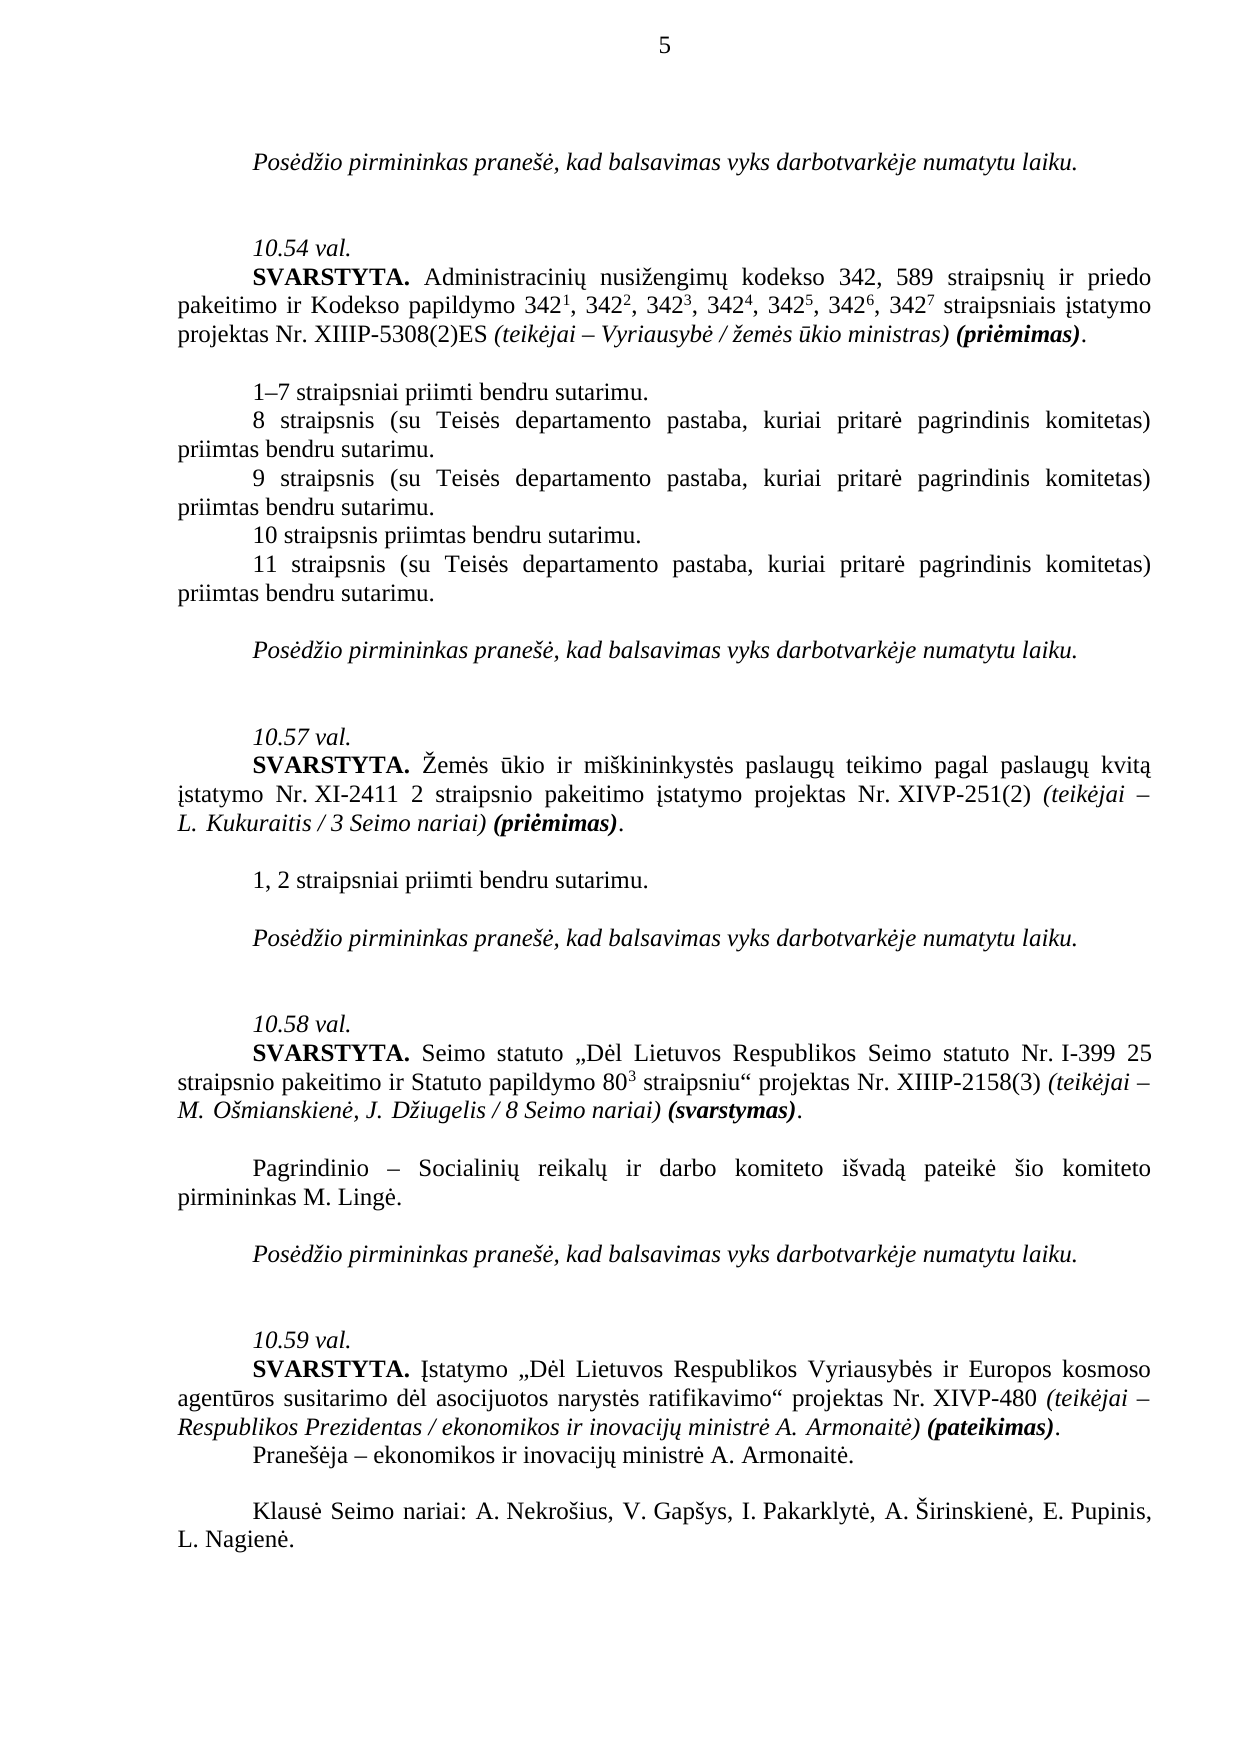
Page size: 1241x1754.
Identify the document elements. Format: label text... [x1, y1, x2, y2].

text 8 straipsnis (su Teisės departamento pastaba, kuriai pritarė pagrindinis komitetas) priimtas bendru sutarimu. [177, 406, 1152, 463]
text SVARSTYTA. Žemės ūkio ir miškininkystės paslaugų teikimo pagal paslaugų kvitą įstatymo Nr. XI-2411 2 straipsnio pakeitimo įstatymo projektas Nr. XIVP-251(2) (teikėjai – L. Kukuraitis / 3 Seimo nariai) (priėmimas). [177, 751, 1152, 837]
text SVARSTYTA. Įstatymo „Dėl Lietuvos Respublikos Vyriausybės ir Europos kosmoso agentūros susitarimo dėl asocijuotos narystės ratifikavimo“ projektas Nr. XIVP-480 (teikėjai – Respublikos Prezidentas / ekonomikos ir inovacijų ministrė A. Armonaitė) (pateikimas). [177, 1354, 1152, 1441]
text 10.59 val. [177, 1326, 1152, 1354]
text Posėdžio pirmininkas pranešė, kad balsavimas vyks darbotvarkėje numatytu laiku. [177, 147, 1152, 176]
text SVARSTYTA. Administracinių nusižengimų kodekso 342, 589 straipsnių ir priedo pakeitimo ir Kodekso papildymo 3421, 3422, 3423, 3424, 3425, 3426, 3427 straipsniais įstatymo projektas Nr. XIIIP-5308(2)ES (teikėjai – Vyriausybė / žemės ūkio ministras) (priėmimas). [177, 262, 1152, 348]
text Pagrindinio – Socialinių reikalų ir darbo komiteto išvadą pateikė šio komiteto pirmininkas M. Lingė. [177, 1153, 1152, 1211]
text 10.54 val. [177, 233, 1152, 262]
text Posėdžio pirmininkas pranešė, kad balsavimas vyks darbotvarkėje numatytu laiku. [177, 636, 1152, 664]
text 10 straipsnis priimtas bendru sutarimu. [177, 521, 1152, 549]
text 1–7 straipsniai priimti bendru sutarimu. [177, 377, 1152, 406]
text 11 straipsnis (su Teisės departamento pastaba, kuriai pritarė pagrindinis komitetas) priimtas bendru sutarimu. [177, 549, 1152, 607]
text Posėdžio pirmininkas pranešė, kad balsavimas vyks darbotvarkėje numatytu laiku. [177, 1239, 1152, 1268]
text Posėdžio pirmininkas pranešė, kad balsavimas vyks darbotvarkėje numatytu laiku. [177, 923, 1152, 952]
text 10.57 val. [177, 722, 1152, 751]
text 10.58 val. [177, 1009, 1152, 1038]
text Klausė Seimo nariai: A. Nekrošius, V. Gapšys, I. Pakarklytė, A. Širinskienė, E. Pupinis, L. Nagienė. [177, 1496, 1152, 1553]
text SVARSTYTA. Seimo statuto „Dėl Lietuvos Respublikos Seimo statuto Nr. I-399 25 straipsnio pakeitimo ir Statuto papildymo 803 straipsniu“ projektas Nr. XIIIP-2158(3) (teikėjai – M. Ošmianskienė, J. Džiugelis / 8 Seimo nariai) (svarstymas). [177, 1038, 1152, 1124]
text 9 straipsnis (su Teisės departamento pastaba, kuriai pritarė pagrindinis komitetas) priimtas bendru sutarimu. [177, 463, 1152, 521]
text Pranešėja – ekonomikos ir inovacijų ministrė A. Armonaitė. [177, 1441, 1152, 1469]
text 1, 2 straipsniai priimti bendru sutarimu. [177, 866, 1152, 894]
